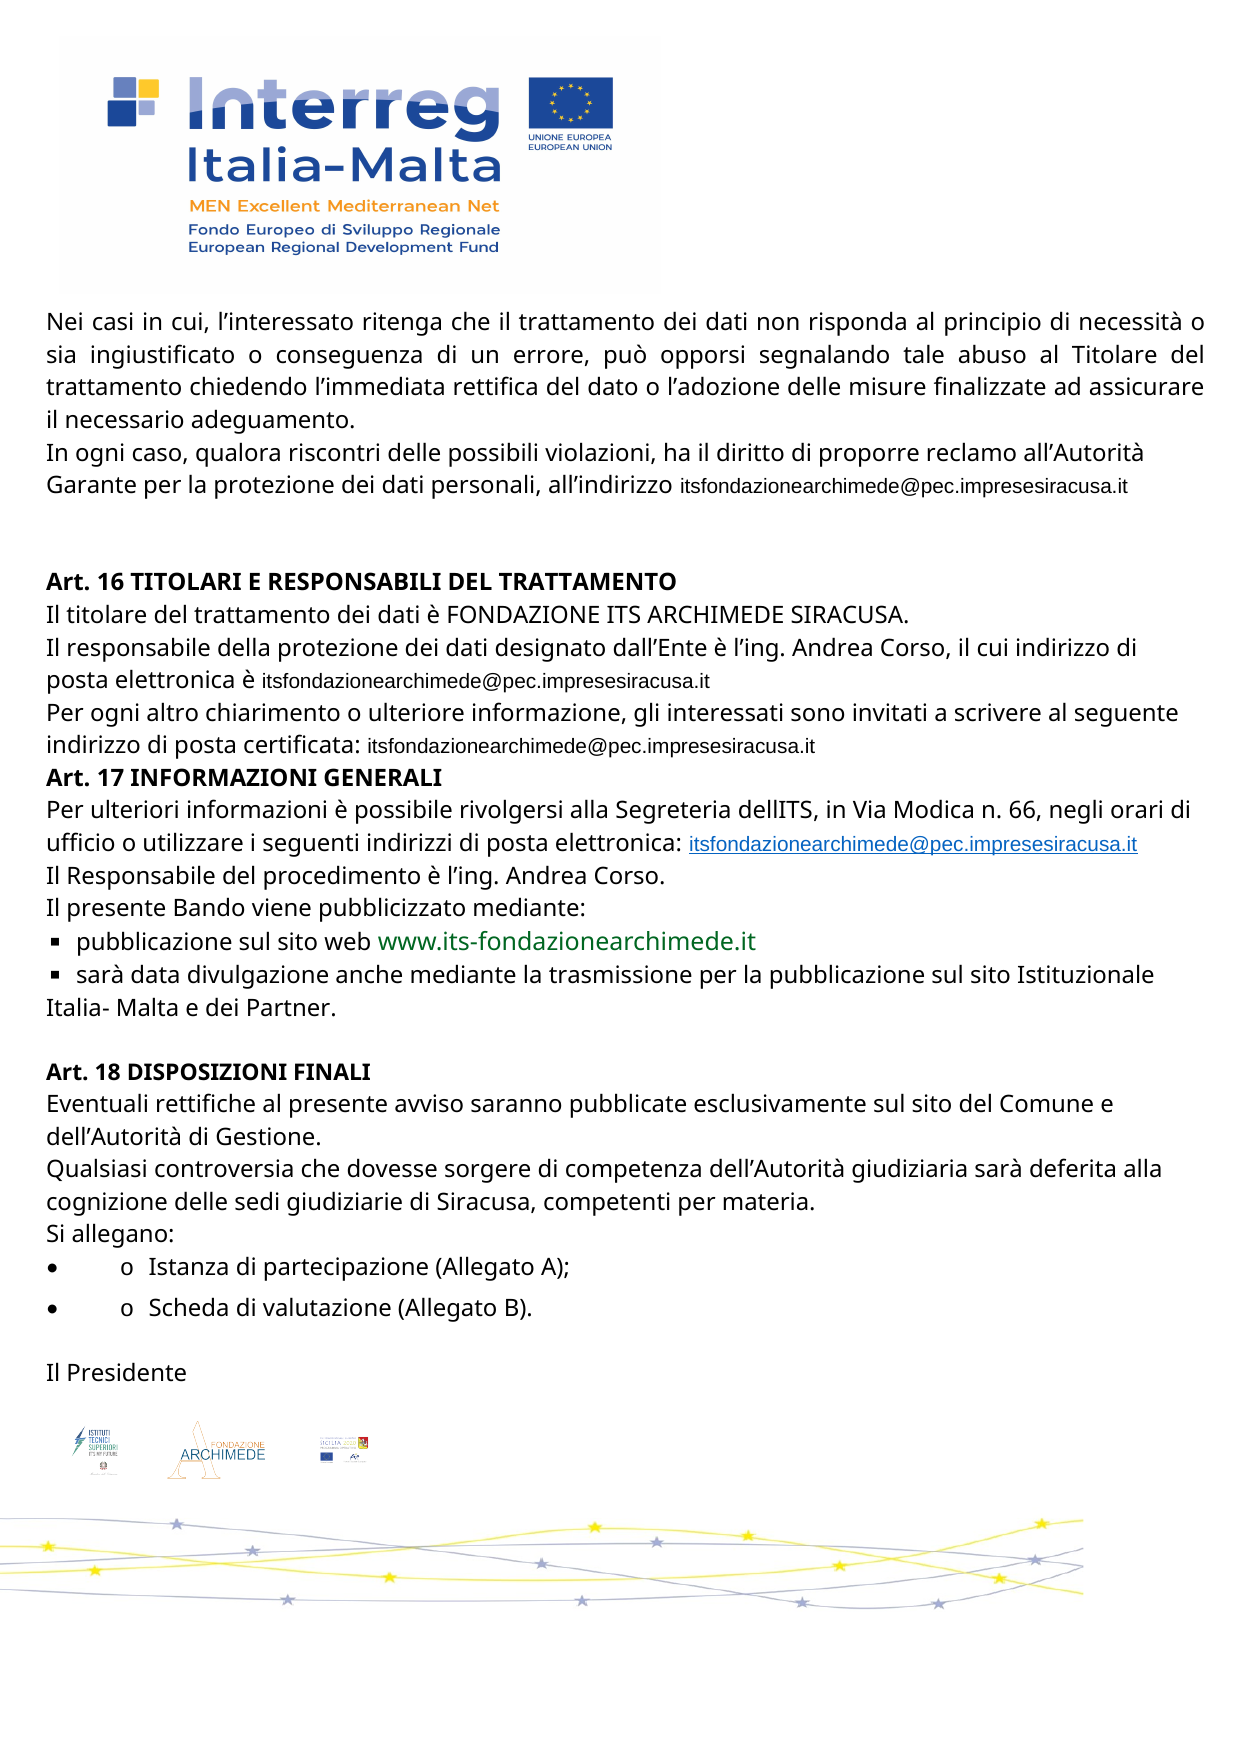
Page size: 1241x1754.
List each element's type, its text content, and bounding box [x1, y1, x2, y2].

text Per ogni altro chiarimento o ulteriore informazione, gli interessati sono invitati a scrivere al seguente indirizzo di posta certificata: itsfondazionearchimede@pec.impresesiracusa.it [46, 696, 1207, 761]
text Il Responsabile del procedimento è l’ing. Andrea Corso. [46, 858, 1207, 891]
text Il Presidente [46, 1356, 1207, 1389]
text Il titolare del trattamento dei dati è FONDAZIONE ITS ARCHIMEDE SIRACUSA. [46, 598, 1207, 630]
text Nei casi in cui, l’interessato ritenga che il trattamento dei dati non risponda al principio di necessità o sia ingiustificato o conseguenza di un errore, può opporsi segnalando tale abuso al Titolare del trattamento chiedendo l’immediata rettifica del dato o l’adozione delle misure finalizzate ad assicurare il necessario adeguamento. [46, 305, 1207, 435]
text ▪ sarà data divulgazione anche mediante la trasmissione per la pubblicazione sul sito Istituzionale Italia- Malta e dei Partner. [46, 958, 1207, 1023]
text Art. 16 TITOLARI E RESPONSABILI DEL TRATTAMENTO [46, 565, 1207, 598]
text ▪ pubblicazione sul sito web www.its-fondazionearchimede.it [46, 924, 1207, 958]
list o Scheda di valutazione (Allegato B). [46, 1291, 1207, 1323]
list o Istanza di partecipazione (Allegato A); [46, 1250, 1207, 1283]
text Il responsabile della protezione dei dati designato dall’Ente è l’ing. Andrea Corso, il cui indirizzo di posta elettronica è itsfondazionearchimede@pec.impresesiracusa.it [46, 630, 1207, 696]
text Si allegano: [46, 1217, 1207, 1250]
text Eventuali rettifiche al presente avviso saranno pubblicate esclusivamente sul sito del Comune e dell’Autorità di Gestione. [46, 1087, 1207, 1152]
text Qualsiasi controversia che dovesse sorgere di competenza dell’Autorità giudiziaria sarà deferita alla cognizione delle sedi giudiziarie di Siracusa, competenti per materia. [46, 1152, 1207, 1217]
text Art. 18 DISPOSIZIONI FINALI [46, 1056, 1207, 1087]
text In ogni caso, qualora riscontri delle possibili violazioni, ha il diritto di proporre reclamo all’Autorità Garante per la protezione dei dati personali, all’indirizzo itsfondazionearchimede@pec.impresesiracusa.it [46, 435, 1207, 501]
text Art. 17 INFORMAZIONI GENERALI [46, 761, 1207, 793]
text Il presente Bando viene pubblicizzato mediante: [46, 891, 1207, 924]
text Per ulteriori informazioni è possibile rivolgersi alla Segreteria dellITS, in Via Modica n. 66, negli orari di ufficio o utilizzare i seguenti indirizzi di posta elettronica: itsfondazionearchimede@pec.impresesiracusa.it [46, 793, 1207, 858]
